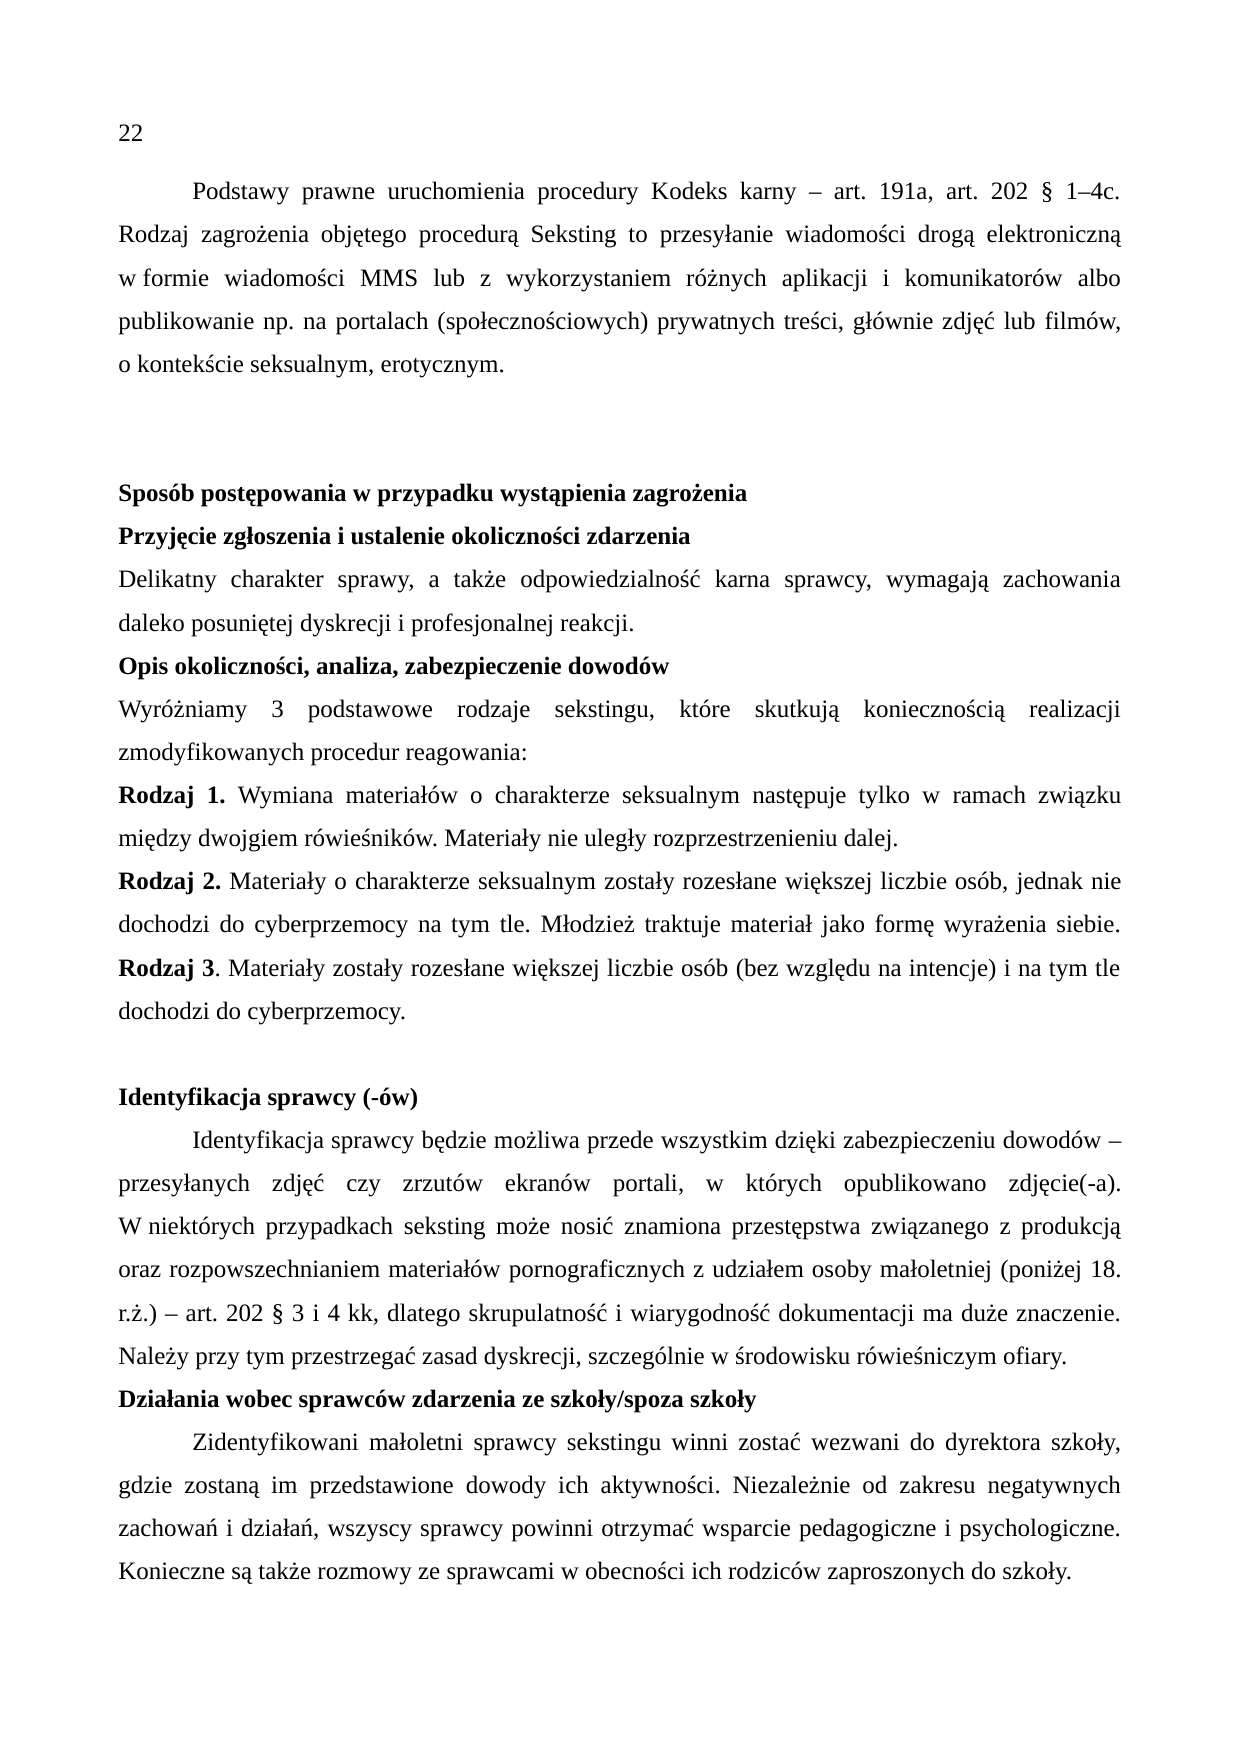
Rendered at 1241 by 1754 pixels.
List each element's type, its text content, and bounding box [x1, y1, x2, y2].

text Przyjęcie zgłoszenia i ustalenie okoliczności zdarzenia [118, 521, 1122, 550]
text Rodzaj 2. Materiały o charakterze seksualnym zostały rozesłane większej liczbie osób, jednak nie dochodzi do cyberprzemocy na tym tle. Młodzież traktuje materiał jako formę wyrażenia siebie. Rodzaj 3. Materiały zostały rozesłane większej liczbie osób (bez względu na intencje) i na tym tle dochodzi do cyberprzemocy. [118, 866, 1122, 1024]
text Podstawy prawne uruchomienia procedury Kodeks karny – art. 191a, art. 202 § 1–4c. Rodzaj zagrożenia objętego procedurą Seksting to przesyłanie wiadomości drogą elektroniczną w formie wiadomości MMS lub z wykorzystaniem różnych aplikacji i komunikatorów albo publikowanie np. na portalach (społecznościowych) prywatnych treści, głównie zdjęć lub filmów, o kontekście seksualnym, erotycznym. [118, 176, 1122, 378]
text Rodzaj 1. Wymiana materiałów o charakterze seksualnym następuje tylko w ramach związku między dwojgiem rówieśników. Materiały nie uległy rozprzestrzenieniu dalej. [118, 780, 1122, 852]
text Identyfikacja sprawcy (-ów) [118, 1082, 1122, 1111]
text Sposób postępowania w przypadku wystąpienia zagrożenia [118, 478, 1122, 507]
text Zidentyfikowani małoletni sprawcy sekstingu winni zostać wezwani do dyrektora szkoły, gdzie zostaną im przedstawione dowody ich aktywności. Niezależnie od zakresu negatywnych zachowań i działań, wszyscy sprawcy powinni otrzymać wsparcie pedagogiczne i psychologiczne. Konieczne są także rozmowy ze sprawcami w obecności ich rodziców zaproszonych do szkoły. [118, 1427, 1122, 1585]
text Działania wobec sprawców zdarzenia ze szkoły/spoza szkoły [118, 1384, 1122, 1413]
text Identyfikacja sprawcy będzie możliwa przede wszystkim dzięki zabezpieczeniu dowodów – przesyłanych zdjęć czy zrzutów ekranów portali, w których opublikowano zdjęcie(-a). W niektórych przypadkach seksting może nosić znamiona przestępstwa związanego z produkcją oraz rozpowszechnianiem materiałów pornograficznych z udziałem osoby małoletniej (poniżej 18. r.ż.) – art. 202 § 3 i 4 kk, dlatego skrupulatność i wiarygodność dokumentacji ma duże znaczenie. Należy przy tym przestrzegać zasad dyskrecji, szczególnie w środowisku rówieśniczym ofiary. [118, 1125, 1122, 1369]
text Opis okoliczności, analiza, zabezpieczenie dowodów [118, 651, 1122, 679]
text Delikatny charakter sprawy, a także odpowiedzialność karna sprawcy, wymagają zachowania daleko posuniętej dyskrecji i profesjonalnej reakcji. [118, 564, 1122, 636]
text Wyróżniamy 3 podstawowe rodzaje sekstingu, które skutkują koniecznością realizacji zmodyfikowanych procedur reagowania: [118, 694, 1122, 766]
